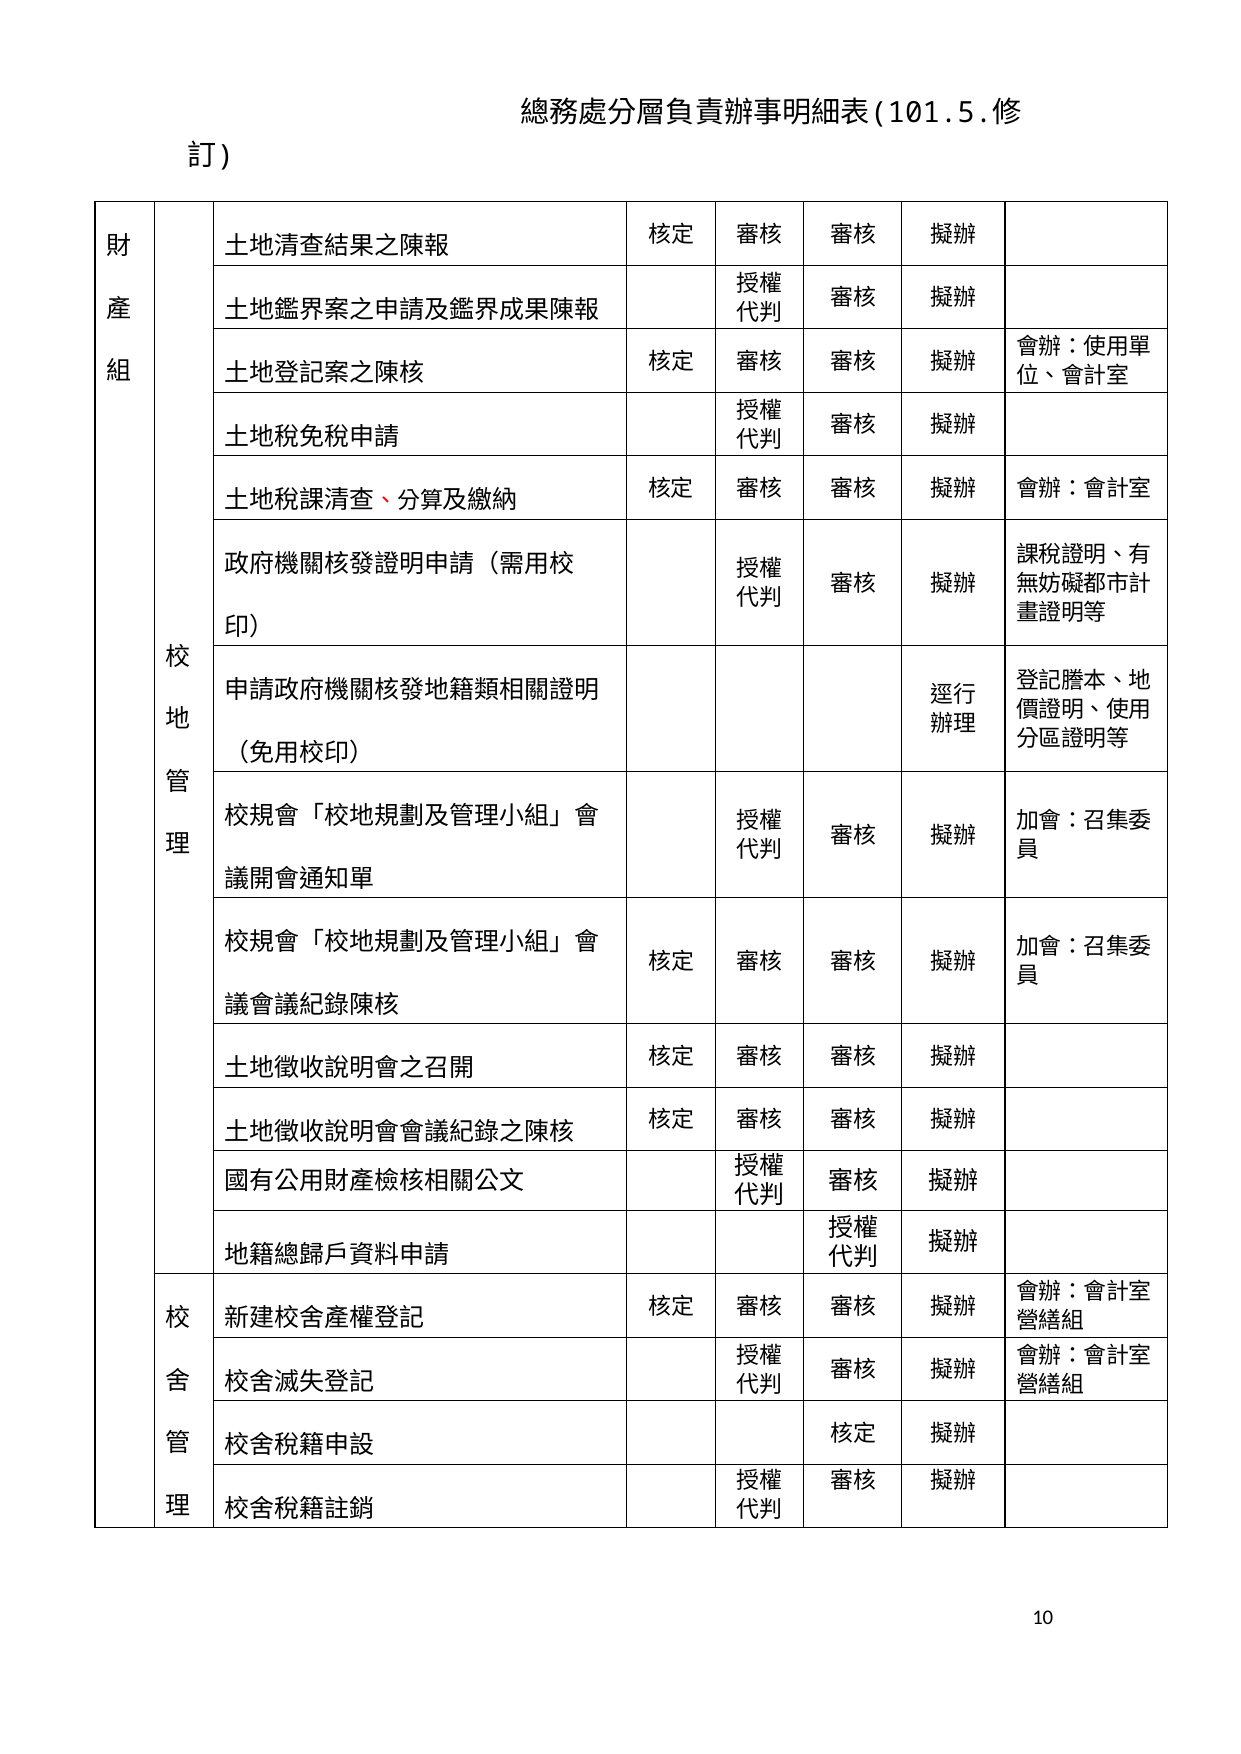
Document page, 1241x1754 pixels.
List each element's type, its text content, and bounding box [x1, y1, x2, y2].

table_cell 審核 [804, 456, 901, 519]
table_cell 校舍稅籍註銷 [214, 1465, 626, 1527]
table_cell 核定 [627, 1088, 715, 1150]
table_cell 擬辦 [902, 1465, 1004, 1527]
table_cell 審核 [716, 898, 803, 1023]
table_cell 擬辦 [902, 1338, 1004, 1400]
table_cell 審核 [804, 1088, 901, 1150]
table_cell [1006, 1211, 1167, 1273]
table_cell 審核 [716, 1088, 803, 1150]
table_cell 校舍滅失登記 [214, 1338, 626, 1400]
table_cell 授權 代判 [804, 1211, 901, 1273]
table_cell 核定 [627, 1024, 715, 1087]
table_cell 審核 [804, 202, 901, 265]
table_cell 授權 代判 [716, 393, 803, 455]
table_cell 國有公用財產檢核相關公文 [214, 1151, 626, 1209]
table_cell 審核 [804, 329, 901, 392]
table_cell 擬辦 [902, 1211, 1004, 1273]
table_cell [1006, 202, 1167, 265]
table_cell 審核 [716, 1274, 803, 1337]
table_cell 課稅證明、有無妨礙都市計畫證明等 [1006, 520, 1167, 645]
table_cell 擬辦 [902, 1024, 1004, 1087]
table_cell 擬辦 [902, 202, 1004, 265]
table_cell [627, 1211, 715, 1273]
table_cell 擬辦 [902, 520, 1004, 645]
table_cell 授權 代判 [716, 1465, 803, 1527]
table_cell [627, 266, 715, 328]
table_cell 土地徵收說明會之召開 [214, 1024, 626, 1087]
table_cell [1006, 1024, 1167, 1087]
table_cell 核定 [627, 898, 715, 1023]
table_cell 會辦：會計室營繕組 [1006, 1274, 1167, 1337]
table_cell 土地清查結果之陳報 [214, 202, 626, 265]
table_cell 擬辦 [902, 393, 1004, 455]
table_cell 擬辦 [902, 266, 1004, 328]
table_cell 擬辦 [902, 329, 1004, 392]
table_cell 加會：召集委員 [1006, 898, 1167, 1023]
table_cell 逕行 辦理 [902, 646, 1004, 771]
table_cell 授權 代判 [716, 266, 803, 328]
table_cell 會辦：使用單位、會計室 [1006, 329, 1167, 392]
table_cell 授權 代判 [716, 520, 803, 645]
table_cell 擬辦 [902, 1274, 1004, 1337]
table_cell 登記謄本、地價證明、使用分區證明等 [1006, 646, 1167, 771]
table_cell 擬辦 [902, 898, 1004, 1023]
table_cell [627, 1465, 715, 1527]
table_cell [716, 1211, 803, 1273]
table_cell [627, 1338, 715, 1400]
table_cell [716, 1401, 803, 1464]
table_cell 審核 [804, 1151, 901, 1209]
table_cell 審核 [716, 1024, 803, 1087]
table_cell [1006, 1401, 1167, 1464]
table_cell 土地稅免稅申請 [214, 393, 626, 455]
table_cell [627, 772, 715, 897]
table_cell 擬辦 [902, 456, 1004, 519]
table_cell 土地鑑界案之申請及鑑界成果陳報 [214, 266, 626, 328]
table_cell 授權 代判 [716, 1151, 803, 1209]
table_cell 新建校舍產權登記 [214, 1274, 626, 1337]
table_cell 加會：召集委員 [1006, 772, 1167, 897]
table_cell 審核 [804, 1024, 901, 1087]
table_cell 核定 [627, 1274, 715, 1337]
table_cell 審核 [804, 266, 901, 328]
table_cell [627, 1151, 715, 1209]
table_cell 審核 [804, 772, 901, 897]
table_cell 政府機關核發證明申請（需用校印） [214, 520, 626, 645]
table_cell 地籍總歸戶資料申請 [214, 1211, 626, 1273]
table_cell [1006, 1151, 1167, 1209]
table_cell 審核 [804, 520, 901, 645]
table_cell 校地管理 [155, 202, 213, 1273]
table_cell 核定 [627, 329, 715, 392]
table_cell [1006, 393, 1167, 455]
table_cell [627, 646, 715, 771]
table_cell [627, 393, 715, 455]
table_cell 審核 [804, 898, 901, 1023]
table_cell 審核 [716, 202, 803, 265]
table_cell 校舍管理 [155, 1274, 213, 1527]
table_cell 審核 [804, 1338, 901, 1400]
table_cell 審核 [716, 329, 803, 392]
table_cell 核定 [627, 202, 715, 265]
table_cell 土地徵收說明會會議紀錄之陳核 [214, 1088, 626, 1150]
table_cell 審核 [804, 1465, 901, 1527]
table_cell 申請政府機關核發地籍類相關證明（免用校印） [214, 646, 626, 771]
table_cell [627, 1401, 715, 1464]
table_cell 會辦：會計室 [1006, 456, 1167, 519]
table_cell 擬辦 [902, 1151, 1004, 1209]
table_cell 擬辦 [902, 772, 1004, 897]
table_cell [716, 646, 803, 771]
table_cell [1006, 1465, 1167, 1527]
table_cell 財產組 [96, 202, 154, 1527]
table_cell [804, 646, 901, 771]
table_cell 審核 [804, 393, 901, 455]
table_cell 會辦：會計室營繕組 [1006, 1338, 1167, 1400]
table_cell 校舍稅籍申設 [214, 1401, 626, 1464]
table_cell 審核 [716, 456, 803, 519]
table_cell 土地稅課清查、分算及繳納 [214, 456, 626, 519]
table_cell 授權 代判 [716, 1338, 803, 1400]
table_cell 校規會「校地規劃及管理小組」會議會議紀錄陳核 [214, 898, 626, 1023]
table_cell 擬辦 [902, 1088, 1004, 1150]
table_cell [1006, 266, 1167, 328]
table_cell 授權 代判 [716, 772, 803, 897]
table_cell 核定 [627, 456, 715, 519]
table_cell 校規會「校地規劃及管理小組」會議開會通知單 [214, 772, 626, 897]
table_cell 審核 [804, 1274, 901, 1337]
table_cell 土地登記案之陳核 [214, 329, 626, 392]
table_cell 擬辦 [902, 1401, 1004, 1464]
table_cell [1006, 1088, 1167, 1150]
table_cell [627, 520, 715, 645]
table_cell 核定 [804, 1401, 901, 1464]
